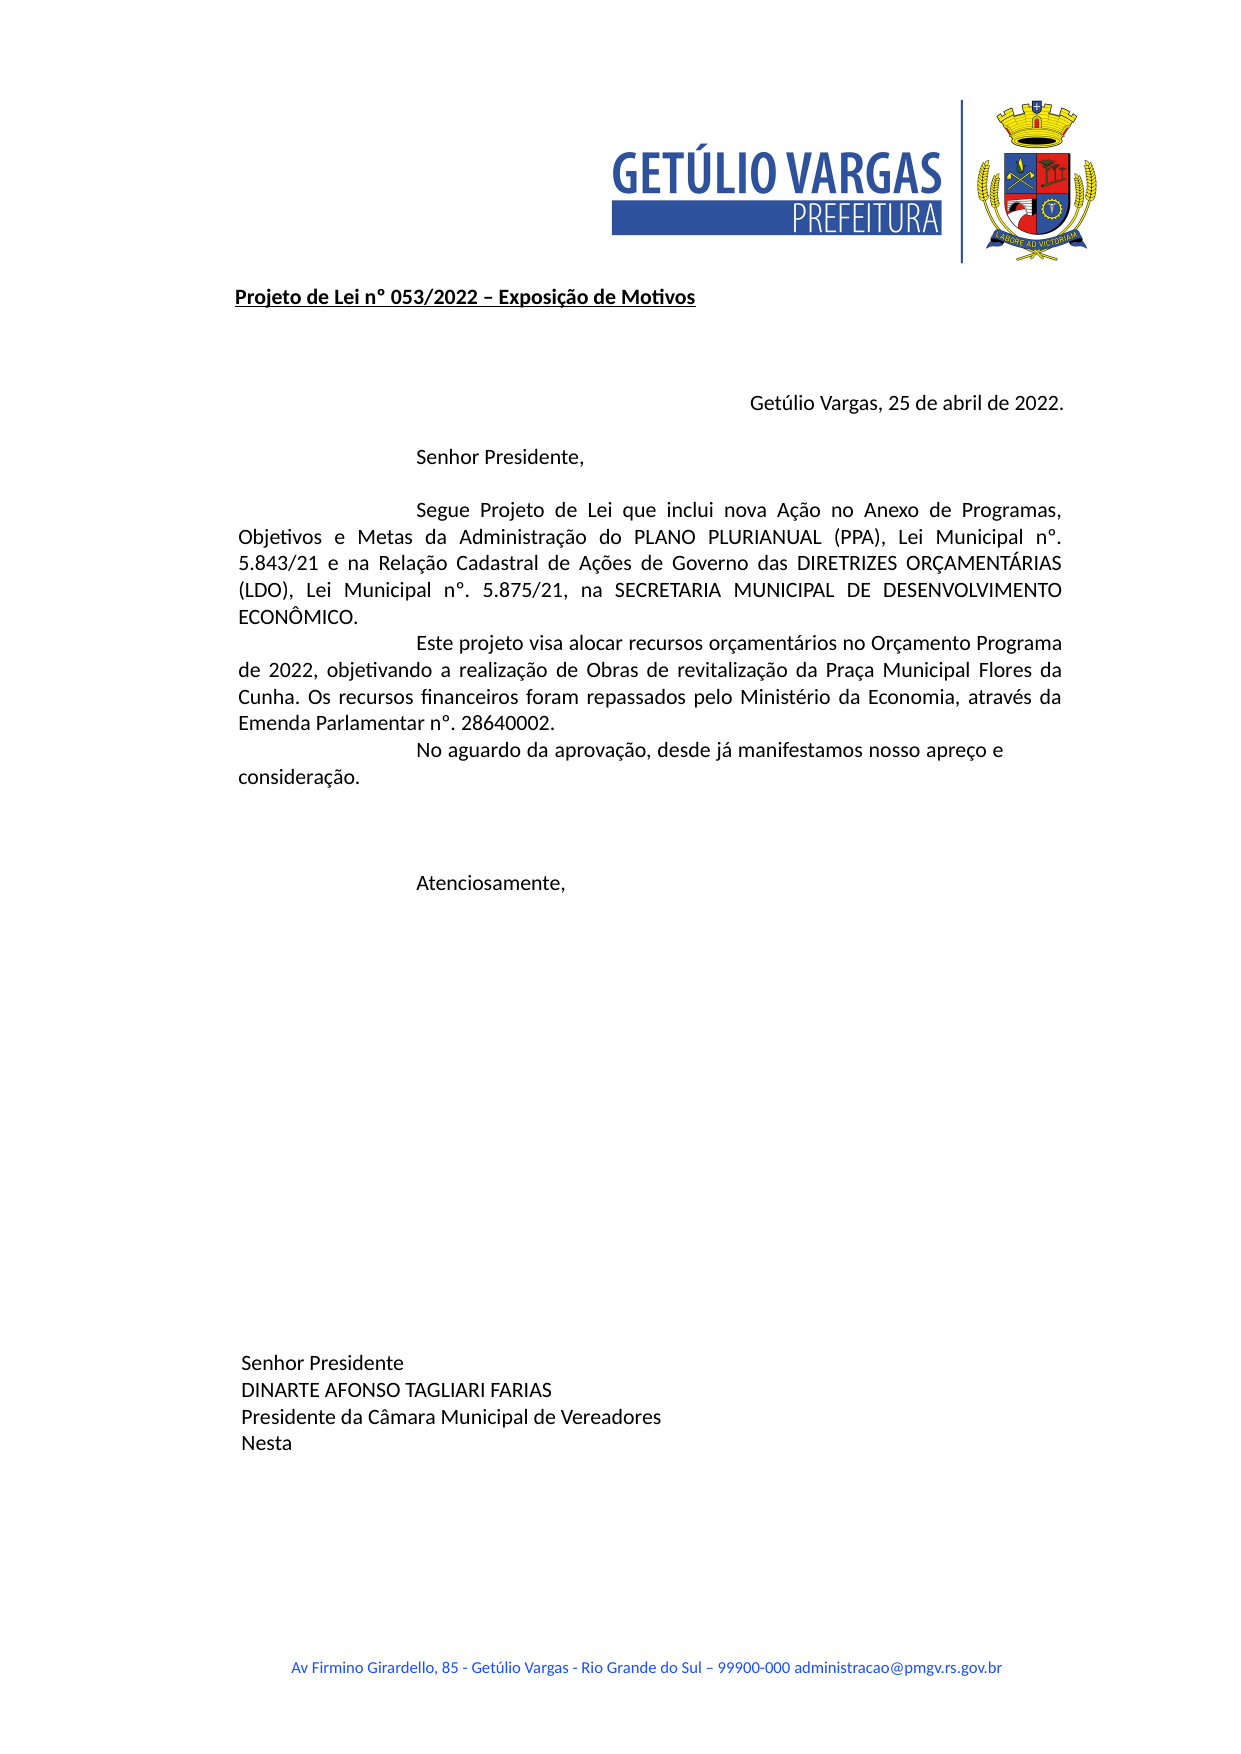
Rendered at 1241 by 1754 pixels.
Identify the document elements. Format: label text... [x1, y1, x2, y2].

text Getúlio Vargas, 25 de abril de 2022. [295, 389, 1064, 416]
text Segue Projeto de Lei que inclui nova Ação no Anexo de Programas, Objetivos e Metas da Administração do PLANO PLURIANUAL (PPA), Lei Municipal nº. 5.843/21 e na Relação Cadastral de Ações de Governo das DIRETRIZES ORÇAMENTÁRIAS (LDO), Lei Municipal nº. 5.875/21, na SECRETARIA MUNICIPAL DE DESENVOLVIMENTO ECONÔMICO. [238, 496, 1063, 629]
text Senhor Presidente [241, 1349, 1004, 1376]
text DINARTE AFONSO TAGLIARI FARIAS [241, 1376, 1004, 1403]
text Projeto de Lei nº 053/2022 – Exposição de Motivos [235, 283, 1004, 309]
text Este projeto visa alocar recursos orçamentários no Orçamento Programa de 2022, objetivando a realização de Obras de revitalização da Praça Municipal Flores da Cunha. Os recursos financeiros foram repassados pelo Ministério da Economia, através da Emenda Parlamentar nº. 28640002. [238, 629, 1063, 736]
text Nesta [241, 1429, 1004, 1483]
text No aguardo da aprovação, desde já manifestamos nosso apreço e consideração. [238, 736, 1004, 789]
text Presidente da Câmara Municipal de Vereadores [241, 1403, 1004, 1429]
text Atenciosamente, [238, 869, 1004, 896]
text Senhor Presidente, [238, 443, 1004, 469]
